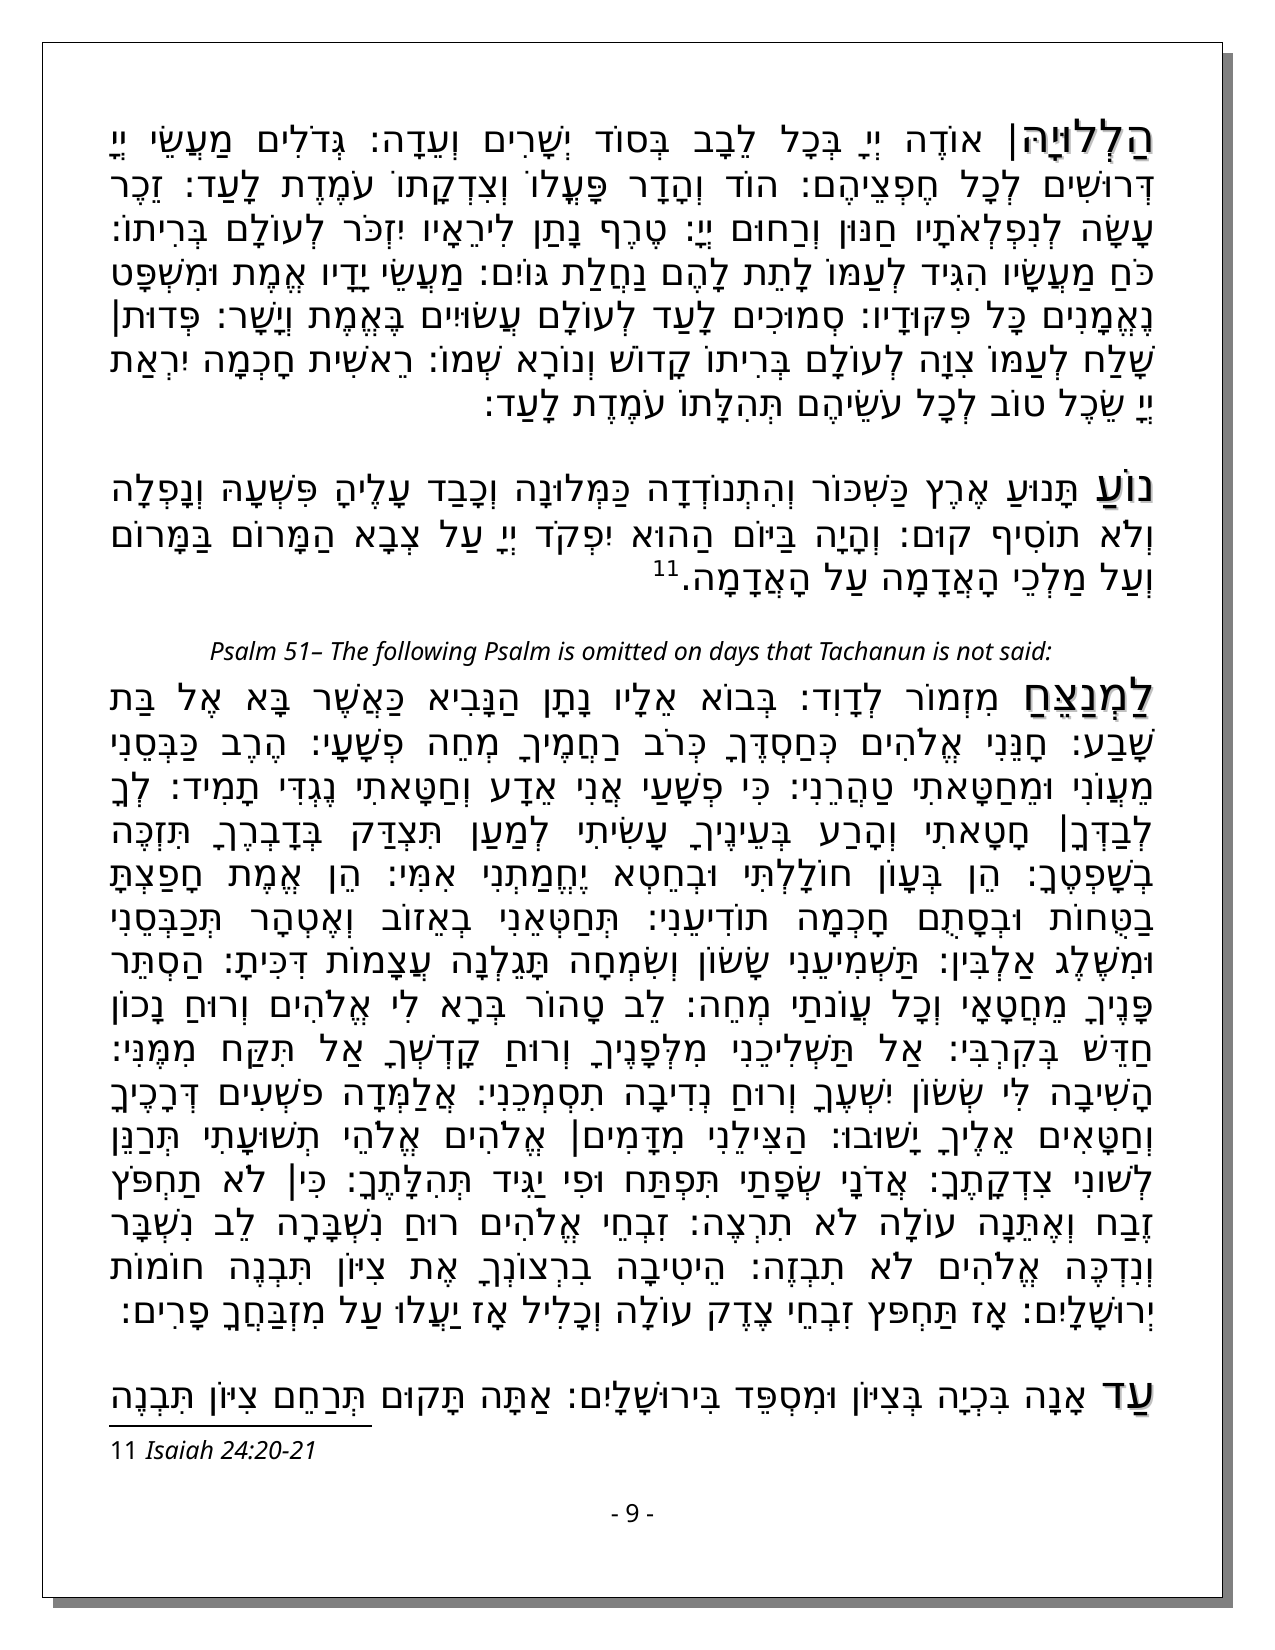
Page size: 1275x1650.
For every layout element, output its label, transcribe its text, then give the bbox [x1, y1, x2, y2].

text לַמְנַצֵּחַ מִזְמוֹר לְדָוִד: בְּבוֹא אֵלָיו נָתָן הַנָּבִיא כַּאֲשֶׁר בָּא אֶל בַּת שָׁבַע: חָנֵּנִי אֱלֹהִים כְּחַסְדֶּךָ כְּרֹב רַחֲמֶיךָ מְחֵה פְשָׁעָי: הֶרֶב כַּבְּסֵנִי מֵעֲוֹנִי וּמֵחַטָּאתִי טַהֲרֵנִי: כִּי פְשָׁעַי אֲנִי אֵדָע וְחַטָּאתִי נֶגְדִּי תָמִיד: לְךָ לְבַדְּךָ| חָטָאתִי וְהָרַע בְּעֵינֶיךָ עָשִׂיתִי לְמַעַן תִּצְדַּק בְּדָבְרֶךָ תִּזְכֶּה בְשָׁפְטֶךָ: הֵן בְּעָוֹן חוֹלָלְתִּי וּבְחֵטְא יֶחֱמַתְנִי אִמִּי: הֵן אֱמֶת חָפַצְתָּ בַטֻּחוֹת וּבְסָתֻם חָכְמָה תוֹדִיעֵנִי: תְּחַטְּאֵנִי בְאֵזוֹב וְאֶטְהָר תְּכַבְּסֵנִי וּמִשֶּׁלֶג אַלְבִּין: תַּשְׁמִיעֵנִי שָׂשׂוֹן וְשִׂמְחָה תָּגֵלְנָה עֲצָמוֹת דִּכִּיתָ: הַסְתֵּר פָּנֶיךָ מֵחֲטָאָי וְכָל עֲוֹנתַי מְחֵה: לֵב טָהוֹר בְּרָא לִי אֱלֹהִים וְרוּחַ נָכוֹן חַדֵּשׁ בְּקִרְבִּי: אַל תַּשְׁלִיכֵנִי מִלְּפָנֶיךָ וְרוּחַ קָדְשְׁךָ אַל תִּקַּח מִמֶּנִּי: הָשִׁיבָה לִּי שְׂשׂוֹן יִשְׁעֶךָ וְרוּחַ נְדִיבָה תִסְמְכֵנִי: אֲלַמְּדָה פשְׁעִים דְּרָכֶיךָ וְחַטָּאִים אֵלֶיךָ יָשׁוּבוּ: הַצִּילֵנִי מִדָּמִים| אֱלֹהִים אֱלֹהֵי תְשׁוּעָתִי תְּרַנֵּן לְשׁונִי צִדְקָתֶךָ: אֲדֹנָי שְׂפָתַי תִּפְתַּח וּפִי יַגִּיד תְּהִלָּתֶךָ: כִּי| לֹא תַחְפֹּץ זֶבַח וְאֶתֵּנָה עוֹלָה לֹא תִרְצֶה: זִבְחֵי אֱלֹהִים רוּחַ נִשְׁבָּרָה לֵב נִשְׁבָּר וְנִדְכֶּה אֱלֹהִים לֹא תִבְזֶה: הֵיטִיבָה בִרְצוֹנְךָ אֶת צִיּוֹן תִּבְנֶה חוֹמוֹת יְרוּשָׁלָיִם: אָז תַּחְפּץ זִבְחֵי צֶדֶק עוֹלָה וְכָלִיל אָז יַעֲלוּ עַל מִזְבַּחֲךָ פָרִים: [109, 668, 1155, 1332]
text עַד אָנָה בִּכְיָה בְּצִיּוֹן וּמִסְפֵּד בִּירוּשָׁלָיִם: אַתָּה תָּקוּם תְּרַחֵם צִיּוֹן תִּבְנֶה [109, 1366, 1155, 1419]
text Isaiah 24:20-21 [109, 1432, 1155, 1466]
text נוֹעַ תָּנוּעַ אֶרֶץ כַּשִּׁכּוֹר וְהִתְנוֹדְדָה כַּמְּלוּנָה וְכָבַד עָלֶיהָ פִּשְׁעָהּ וְנָפְלָה וְלֹא תוֹסִיף קוּם: וְהָיָה בַּיּוֹם הַהוּא יִפְקֹד יְיָ עַל צְבָא הַמָּרוֹם בַּמָּרוֹם וְעַל מַלְכֵי הָאֲדָמָה עַל הָאֲדָמָה. [109, 459, 1155, 599]
text Psalm 51– The following Psalm is omitted on days that Tachanun is not said: [109, 633, 1155, 668]
text הַלְלוּיָהּ| אוֹדֶה יְיָ בְּכָל לֵבָב בְּסוֹד יְשָׁרִים וְעֵדָה: גְּדֹלִים מַעֲשֵׂי יְיָ דְּרוּשִׁים לְכָל חֶפְצֵיהֶם: הוֹד וְהָדָר פָּעֳלוֹ וְצִדְקָתוֹ עֹמֶדֶת לָעַד: זֵכֶר עָשָׂה לְנִפְלְאֹתָיו חַנּוּן וְרַחוּם יְיָ: טֶרֶף נָתַן לִירֵאָיו יִזְכֹּר לְעוֹלָם בְּרִיתוֹ: כֹּחַ מַעֲשָׂיו הִגִּיד לְעַמּוֹ לָתֵת לָהֶם נַחֲלַת גּוֹיִם: מַעֲשֵׂי יָדָיו אֱמֶת וּמִשְׁפָּט נֶאֱמָנִים כָּל פִּקּוּדָיו: סְמוּכִים לָעַד לְעוֹלָם עֲשׂוּיִים בֶּאֱמֶת וְיָשָׁר: פְּדוּת| שָׁלַח לְעַמּוֹ צִוָּה לְעוֹלָם בְּרִיתוֹ קָדוֹשׁ וְנוֹרָא שְׁמוֹ: רֵאשִׁית חָכְמָה יִרְאַת יְיָ שֵׂכֶל טוֹב לְכָל עֹשֵׂיהֶם תְּהִלָּתוֹ עֹמֶדֶת לָעַד: [109, 109, 1155, 425]
